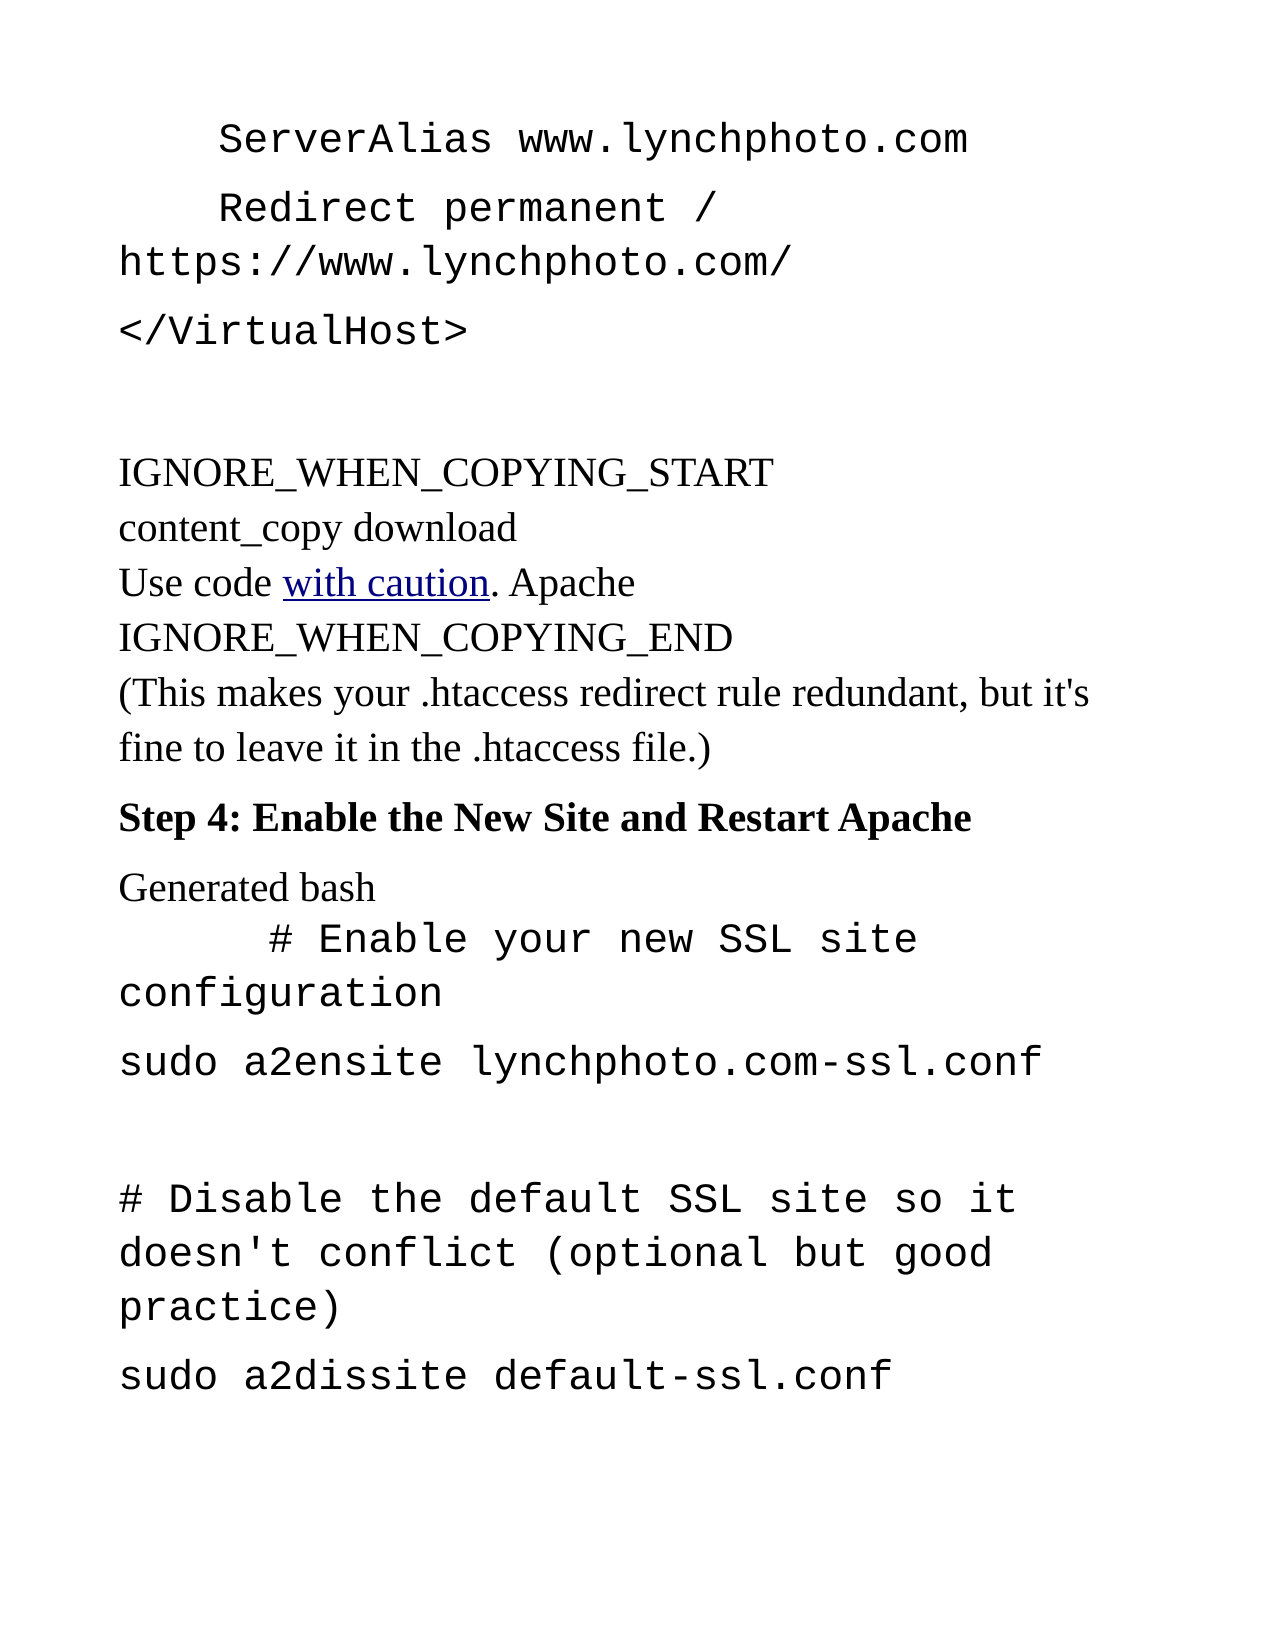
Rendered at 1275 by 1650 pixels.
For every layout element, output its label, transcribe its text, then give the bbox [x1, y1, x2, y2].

subtitle Step 4: Enable the New Site and Restart Apache [118, 792, 1157, 840]
text # Disable the default SSL site so it doesn't conflict (optional but good practice) [118, 1178, 1157, 1333]
text IGNORE_WHEN_COPYING_START [118, 447, 1157, 495]
text </VirtualHost> [118, 310, 1157, 357]
text # Enable your new SSL site configuration [118, 917, 1157, 1019]
text sudo a2ensite lynchphoto.com-ssl.conf [118, 1040, 1157, 1087]
text ServerAlias www.lynchphoto.com [118, 118, 1157, 165]
text (This makes your .htaccess redirect rule redundant, but it's fine to leave it in the .htaccess file.) [118, 668, 1157, 771]
text Generated bash [118, 862, 1157, 910]
text IGNORE_WHEN_COPYING_END [118, 613, 1157, 661]
text Use code with caution. Apache [118, 557, 1157, 605]
text sudo a2dissite default-ssl.conf [118, 1355, 1157, 1402]
text Redirect permanent / https://www.lynchphoto.com/ [118, 187, 1157, 288]
text content_copy download [118, 502, 1157, 550]
